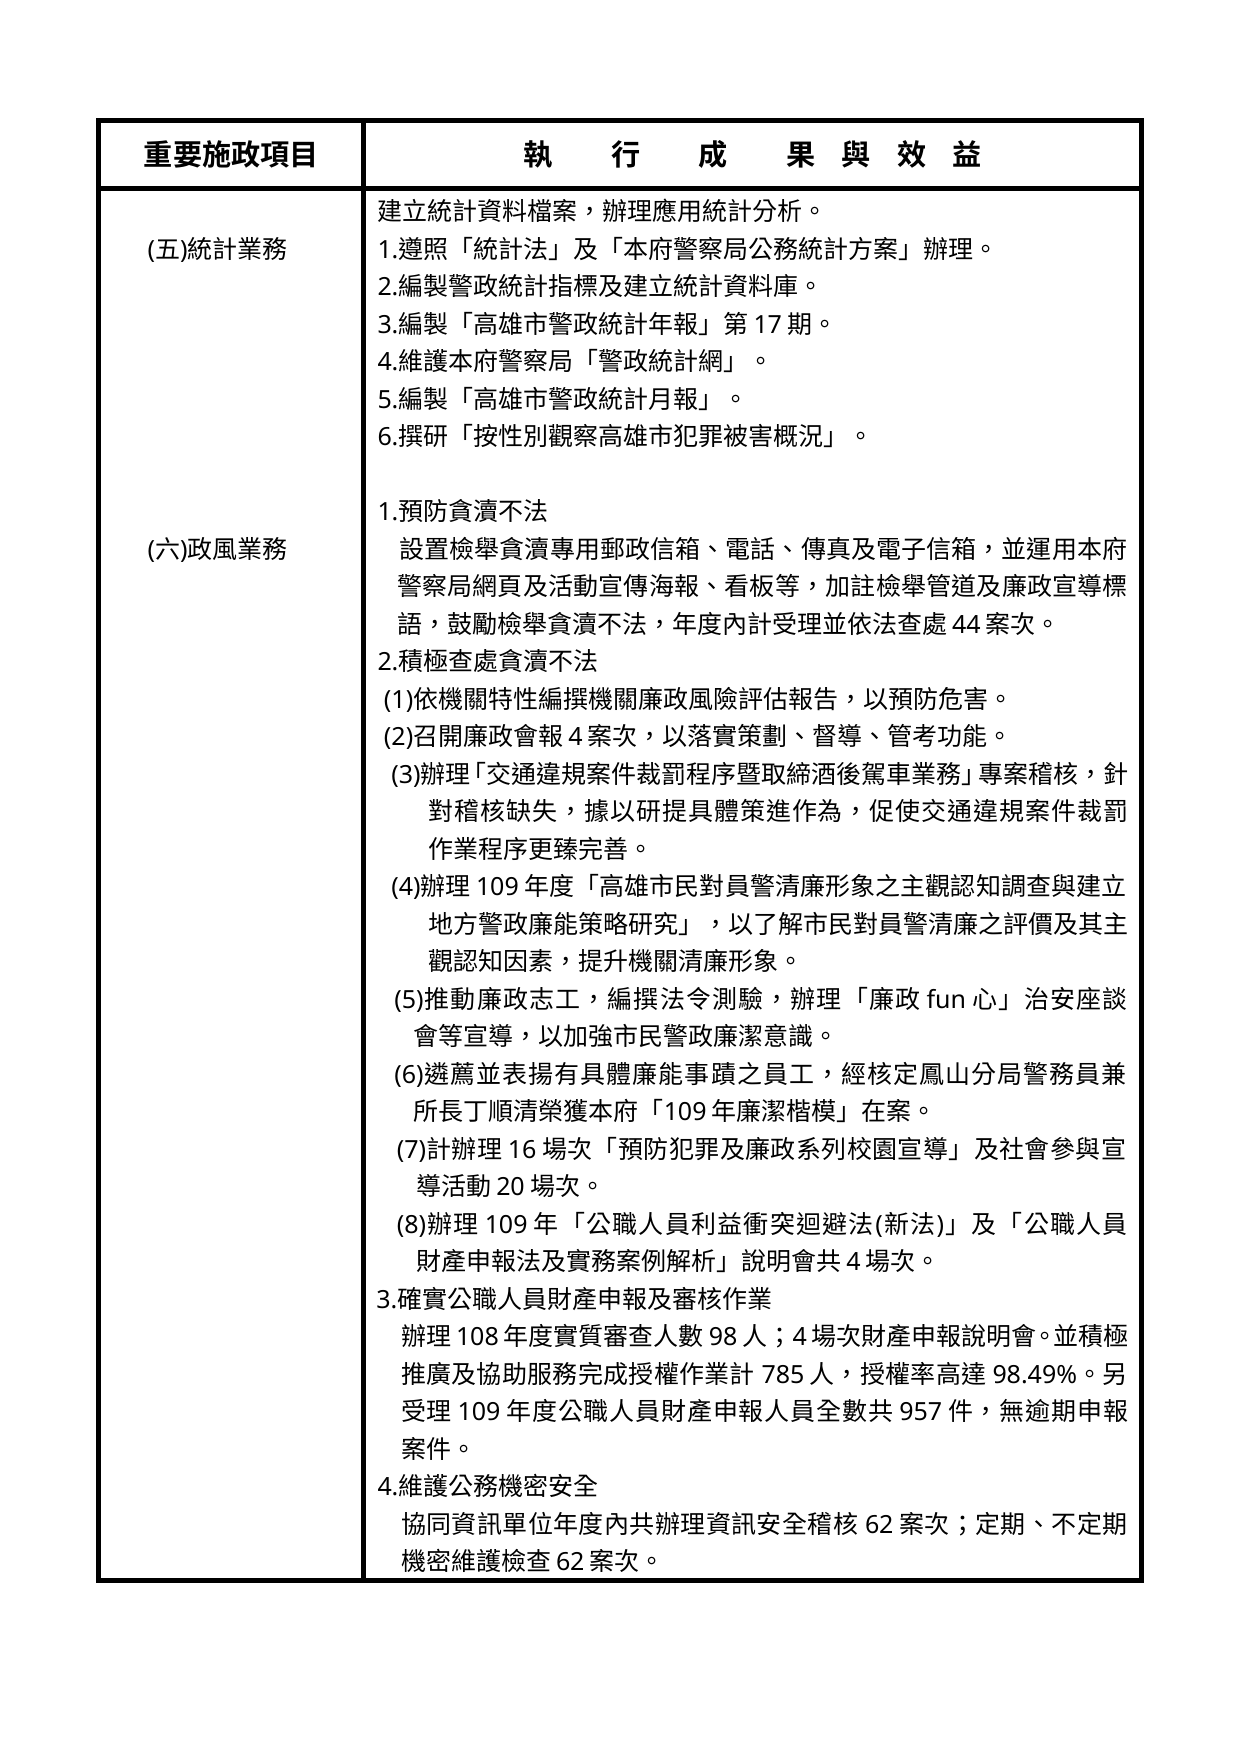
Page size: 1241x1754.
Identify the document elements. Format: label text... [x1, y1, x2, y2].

table_cell (五)統計業務 (六)政風業務 [101, 191, 361, 1578]
table_header 重要施政項目 [101, 123, 361, 186]
table_header 執 行 成 果 與 效 益 [366, 123, 1139, 186]
table_cell 厲行公文稽查提高公文時效及品質 1.每月定時稽催逾期未辦公文，了解各單位辦理公文情形，109年度一般公文逾期4件、人民陳情案公文逾期2件及、專案管制公文逾期10件，合計16件。 2.107年度起因應業務精簡作為，原本府警察局所屬各單位每半年考核1次，精簡為每年考核1次(分上、下半年實施)，並評列成績辦理獎懲。 對重要工作及工程等實施列管發揮工作績效 1.依據市政會議主席指示及決議事項辦理。 2.109年度列管新臺幣(以下同)100萬元以上營繕工程25案，均依規定列管，每月查詢辦理進度，簽陳機關首長核閱，主辦單位均能全力執行，以符合預定進度。 1.研究與督考 (1)辦理年度施政計畫及各項工作報告 依規定配合年度預算及實際需要編訂108-111年中程施政計畫、年度施政綱要、年度施政計畫與先期作業審查、年度施政績效成果報告等。 向高雄市議會及立、監委蒞臨高雄市考(巡)察時提出工作報告。 (2)辦理各類人民陳情案件管考 109年度處理院、部、署長電子信箱2,770件，警政信箱668,960件，一般人民陳情案件電子信箱21,060件，合計692,790件。 (3)發行「大高雄警政」期刊 報導警政作為與優良績效，闢建警民溝通平台，發行對象為本市局處機關、民意機構、警察民力組織等單位及一般市民，季刊內容以行銷本府警察局警政工作為主，深入社區傳達警政訊息，目前已發行至第40期(轉型為電子書及紙本500本發行)，獲得諸多正面迴響，扮演著警政行銷的重要界面。 2.文書處理及檔案管理 依照「文書處理手冊」、高雄市政府文書處理實施要點」、「公文電子交換推廣執行計畫」、「檔案法」及其他有關法令辦理。 1.法規之整理、檢討、審查、訂定、修正： 109年度修正自治規則 2 案、訂定行政規則 2 案、修正行政規則 6 案，廢止行政規則 2 案。 2.本府警察局各單位有關法規之審查、解釋、法令諮詢: 為建構法律諮詢機制，強化警察執法品質，落實依法行政，並協助同仁解決法律疑義，確保機關及所屬員工權益，特以任務編組之方式設立法律諮詢服務小組；109年度共辦理法律諮詢講習 4 場次。109年度各單位法令諮詢案件，總計有 196 件。 3.法令之宣導講習、測驗: (1)本府警察局為加強同仁法學素養，以因應工作需要，於109年度結合本府警察局法律座談會，辦理警察相關法令講習、宣導及測驗，幹部警職人員由該局統一集中施訓、並採行電子化測驗，基層佐警人員授權由各分局、大隊、隊業務承辦單位自行實施辦理，業於109年 11 月實施辦理完竣。 (2)本府警察局為加強所屬各單位法制承辦人員之法學新知，購買109年警察實用法令及法令輯要等相關法令書籍並製發刊載法律電子報於機關網路平台，以利於各單位辦理法制業務人員便於研習、討論及參考，避免與社會法學脈動脫軌外，並提升相關法學知能。 4.國家賠償事件之處理: (1)結合本府人發局、警察局相關法律講授課程，辦理法制人員國家賠償業務講解，提升各單位辦理國家賠償事件之素養。 (2)109年本府警察局計辦理國家賠償事件總計 23 件，均依規定程序辦理並陳本府國家賠償事件處理委員會審議，計有 18 件於委員會審議同意本府警察局拒絕賠償後，函復請求人拒絕賠償理由書完竣，另 2 件尚在審議中、 1 件協議賠償、 1 件撤回及 1 件屬工務局養護工程處管轄。 1.109年度計召開人事甄審會8次，計陞職129人、調整520人，合計649人，落實勵行人事公開，貫徹考、訓、用合一，以達專才專用，適才、適所之要求。 (1)新進人員： 108年高考三級財經廉政、108年地方特考三等法律廉政及108年地方特考四等電子工程各1人、109年初等考一般行政3人、109年普考人事行政1人，共計7人。另警察官計251人。 (2)本府警察局依據「公務人員考績法」、「公務員懲戒法」、「警察人員人事條例」、「警察人員獎懲標準」、「行政程序法」等相關規定辦理獎懲，109年1月1日起至12月31日止，辦理獎懲業務計嘉獎573,373次、記功12,461次、記大功158次、一次記二大功9人、申誡1,254次、記過90次、記大過8次、一次記二大過0人，移付懲戒案件3人、因案停職4人、因案免職3人。 (3)員警考績以平時考核為重要依據，並依「公務人員考績法」、「行政院及所屬機關公務人員平時考核要點」及銓敘部有關規定辦理。 (4)警察獎章統頒作業於109年6月辦理完成，經內政部核頒計2等1級116人、2等2級225人、2等3級199人、3等1級25人、3等2級8人、3等3級83人、4等1級13人、4等2級5人，總計673人；另110年1月16日退休人員服務滿35年警察獎章統頒作業，於109年12月18日辦理完竣，經內政部核頒計1等3級3人、2等1級10人、2等2級2人、2等3級1人，總計16人。 2.照顧退休員警及在職亡故暨因公殉職員工遺眷： (1)本府警察局所屬各單位辦理109年度退休員工三節慰問金發放情形。 春 節：375人(含職工162人)，共計75萬元。 端午節：359人(含職工160人)，共計71萬8,000元。 中秋節：337人(含職工150人)，共計67萬4,000元。 (2)依據「早期支領一次退休金生活困難公教人員發給年節照護金作業要點」之規定，賡續辦理本府警察局早期退休支領一次退休金生活困頓人員年節照護濟助金之核發，照顧早期退休員警，核發早期退休人員三節特別照護金計12人次。 春 節：4人(單身3名、有眷1名)，共計10萬1,800元。 端午節：4人(單身3名、有眷1名)，共計10萬1,800元。 中秋節：4人(單身3名、有眷1名)，共計10萬1,800元。 1.檢討預算配置效益，支援協助新增計畫 (1)為充實警察局所屬之基本需求，籌編110年度預算時，先行試辦依其人數及分駐、派出所數作為計算之基礎，下授額度作為汰換設備及各項小額廳舍修繕等一般經常性支出。 (2)經檢討監錄系統機房冷氣表燈費100萬元及社區輔警相關經費119萬元，調整至所屬17分局新增網路通訊費134萬餘元、汰換110 E化設備等69萬元及增加員警健檢費50萬元等。 (3)協助向市府爭取額度外預算2億3,117萬餘元，主要有現職人員待遇1億2,641萬元、加速汰換警用車輛7,076萬餘元、路口監視器相關費用2,646萬元及交通違規逕行舉發郵資費用921萬等。 2.運用預算執行彈性，統籌調度經費需求 (1)為廳舍修繕需要，配合現地會勘楠梓分局右昌派出所頂樓防漏修復工程等8案1,483萬餘元，經評估確屬急迫者計有5案共990萬餘元，運用流用經費之彈性，挹注整修工程144萬餘元及先行辦理規劃設計55萬元。 (2)為因應治安環境變化及突發臨時性治安事件之需要，流用經費466萬餘元購置移動式監錄系統。 (3)協助仁武分局辦理溪埔派出所暨圖書館大樹三館共構興建工程經費不足案，流用經費挹注84萬餘元，餘29萬8千元動支第一預備金。 (4)統籌調度支應交通違規逕行舉發郵資不足案，檢討警察局及所屬各分局之業務費挹注692萬元，餘990萬元則由市府第二預備金支應。 3.簡減經費核銷作業，提升會辦案件效率 (1)配合本府主計處落實簡化核銷及友善報支政策，警察局及所屬於辦理加班費報支時，業以系統作業方式控管人員差勤紀錄，不再檢附加班核准單等28項共同簡化核銷作業。 (2)另應差勤系統導入WebITR2.0，減化加班費清冊具領人不再簽名，及為增進警察局及所屬補助計畫核結效率，減少所屬24個機關之憑證封面核章作業，減章量約1萬個。 4.加強會計專業職能，落實走動溝通服務 (1)辦理「政府支出憑證處理要點」、「經費結報檢附原始憑證及其他單據表」、「經費結報常見疑義問答集」、「各機關單位預算執行要點」、「政府會計憑證保管調案及銷毀應行注意事項」等讀書會5場次，參訓人數85人次，藉以精進專業知能，提升會計事務處理效率、營造友善報支環境，俾落實政府簡減化核銷政策。 (2)不定時與各科、室、中心面對面互動交流，了解業務推動問題及建議，並宣導相關配合事項，順暢溝通管道與走動服務。 (3)設計會計報告自行檢核表，提升報告正確性，以利機關作為預算資源分配決策及統籌調度應用之參考。 5.充實檔案空間設施，增進會計憑證存管 改善消防設備並安裝防火窗簾及溫濕度以健全會計憑證保管環境，並應業務單位及外部調閱保全之需。 建立統計資料檔案，辦理應用統計分析。 1.遵照「統計法」及「本府警察局公務統計方案」辦理。 2.編製警政統計指標及建立統計資料庫。 3.編製「高雄市警政統計年報」第17期。 4.維護本府警察局「警政統計網」。 5.編製「高雄市警政統計月報」。 6.撰研「按性別觀察高雄市犯罪被害概況」。 1.預防貪瀆不法 設置檢舉貪瀆專用郵政信箱、電話、傳真及電子信箱，並運用本府警察局網頁及活動宣傳海報、看板等，加註檢舉管道及廉政宣導標語，鼓勵檢舉貪瀆不法，年度內計受理並依法查處44案次。 2.積極查處貪瀆不法 (1)依機關特性編撰機關廉政風險評估報告，以預防危害。 (2)召開廉政會報4案次，以落實策劃、督導、管考功能。 (3)辦理「交通違規案件裁罰程序暨取締酒後駕車業務」專案稽核，針對稽核缺失，據以研提具體策進作為，促使交通違規案件裁罰作業程序更臻完善。 (4)辦理109年度「高雄市民對員警清廉形象之主觀認知調查與建立地方警政廉能策略研究」，以了解市民對員警清廉之評價及其主觀認知因素，提升機關清廉形象。 (5)推動廉政志工，編撰法令測驗，辦理「廉政fun心」治安座談 會等宣導，以加強市民警政廉潔意識。 (6)遴薦並表揚有具體廉能事蹟之員工，經核定鳳山分局警務員兼 所長丁順清榮獲本府「109年廉潔楷模」在案。 (7)計辦理16場次「預防犯罪及廉政系列校園宣導」及社會參與宣 導活動20場次。 (8)辦理109年「公職人員利益衝突迴避法(新法)」及「公職人員 財產申報法及實務案例解析」說明會共4場次。 3.確實公職人員財產申報及審核作業 辦理108年度實質審查人數98人；4場次財產申報說明會。並積極推廣及協助服務完成授權作業計785人，授權率高達98.49%。另受理109年度公職人員財產申報人員全數共957件，無逾期申報案件。 4.維護公務機密安全 協同資訊單位年度內共辦理資訊安全稽核62案次；定期、不定期機密維護檢查62案次。 5.落實機關安全維護 落實宣導進而提升員工安全維護認識，同時召開安全維護會報1案次；執行定期、不定期機關安全檢查62案次；重要節日、十月慶典期間等專案維護措施及蒐報陳情請願預警情資計48件次。 舉辦記者會、主動發布新聞，宣導便民措施、工作績效、員警優良事蹟。 1.報告警政措施或專案專題報告聽取媒體意見，以達雙向溝通，109年度辦理36次。 2.主動發布新聞，宣導警政措施、工作績效、員警好人好事等事項，計發布新聞992件。 3.各種重大活動安排記者實地採訪186件。 1.傾聽民眾聲音，改善服務態度，提升整體服務品質。 2.議會開會期間之聯絡、議員質詢事項之處理及議員囑託服務事項之辦理，俾透過服務、溝通，推動各項警政措施，109年度受理各級民代各類囑託案件有紀錄1,244件。 3.本府警察局、各分局邀請各社團、機關、學校蒞臨(訪)，讓市民進一步了解各項警政措施並提供建言，作為規劃警政措施之參考。 1.本府警察局自106年建置警政信箱系統，提供民眾多元化陳情服務，為提升員警處理效能，介接交通大隊入案系統，加速效率、節省人力，並陸續改善系統使用者操作介面及強化後台管理。109年度受理案件達59萬多件，較去年同期增加20萬餘件；另109年通過ISO 27001驗證，以確保資訊安全。 2.108年建置家暴查訪系統，協助外勤同仁受理家暴案件E化，規劃「案件通報及管制」、「保護令執行」、「刑案管制」、「解除拘束管制」及「高危機案件」等功能，另為落實加害人訪查，以系統化方式建立加害人查訪管制作業，解決外勤同仁每月以人工方式計算案件統計，有效增進案件統計及執行受理效率。109年度優化該系統，以FSTP方式每日自動下載警政署婦幼案件管理系統資料，自動填入案件基本資料，有效減輕婦幼警察隊值班人員及分局家防官逐一輸入案件之工作量。 3.持續推動本府警察局所屬各分局、大隊、隊及主題網站全球資訊網建置「響應式網頁」，提供民眾於使用行動裝置瀏覽網站時，網站會自動偵測使用者所使用之行動裝置來調整版面大小，提供跨平台之服務，以提升機關網站服務。 4.為提升本府警察局為民服務，於全球資訊網新增防空疏散避難專區，該專區提供防空疏散避難地圖、全民防空宣導資料及防空疏散避難地點電子檔供下載。 5.109年M-Police整合查詢人車、相片比對、刑案查詢等系統，共計查詢約1,850萬次；另為加速舊式工規載具之汰換，本府警察局於109年爭取購置行動載具369部，以維持第一線員警勤務遂行，增加工作效能，有效打擊犯罪，維持社會治安，保障人民生命財產安全。 6.持續運用關聯式分析平台、智慧決策分析支援系統，以多面向查詢人、車、物、案資料，達到縮小刑案偵辦範圍，節省大量人力及物力達到查緝不法歹徒之效； 109年刑案情資協作平台受理協作件數為106件，較去年64件大幅成長，另規畫建置「AI刑案情資協作平臺系統」，介接刑警大隊、交通大隊、犯罪預防科、本府交通局、社會局、地政局等跨機關資料整合平台，強化刑案偵防能量，建立犯罪行為資料分析應用，協助員警篩選案件相關線索，以利偵查及破案。 7.持續推動本府警察局暨各分局視訊會議系統，另配合防疫工作，109年度配合建置本府各機關遠距視訊平台，節省開會往返時程，提升會議效益，並符合異地辦公、居家隔離等防疫需求。 8.109年本府警察局刑事警察大隊、交通警察大隊共同研擬推動警察局5G科技建警計畫，綜整刑事警察大隊、交通警察大隊提報項目及經費預估提報本案計畫，並將相關子計畫提報本府，其中「3D治安巡檢預警系統」已提列市府智慧城市專案辦公室輔導媒合科技解決方案。 9.本府榮獲行政院國家發展委員會辦理「109年度政府資料開放獎勵結果」資料開放金質獎，獲列第一組地方政府第2名，本府警察局積極推動資料公開，統計開放資料共計金標章201項，獲列高雄市政府一級機關第4名。 1.辦理資安骨幹設備區域聯防網路維護案，維護所屬分局、大隊及派 出所縮口集中局本部線路網路骨幹設備，連線正常及網路安全，俾 提升員警上網及查詢資料效能。 2.因應民眾網路線上檢舉交通違規案件過多，造成網路頻寬嚴重不足 ，影響案件處理效率，109年建置各分局民眾檢舉交通違規網路專 線，以俾加速員警處理檢舉案件時效，提高民眾滿意度，增加市庫 收益。 3.因應「嚴重特殊傳染性肺炎」，於本府警察局異地辦公處所左營分 局，架設網路環境，供異地辦公編組人員使用，藉以達到人員分流 ，業務無縫接軌。 1.109年辦理資訊安全管理系統之導入ISO27001資訊安全管理系統標準及通過公正第三方SGS台灣檢驗科技公司之驗證，藉由強化資訊安全管理制度及風險因應措施，以控制並降低資訊安全事件所帶來的威脅和衝擊。 2.持續辦理安全性檢測、資通安全健診、資通安全威脅偵測管理機制和政府組態基準等資通安全管理法應辦事項，透過各項資通安全項目的檢視服務作業，以俾落實技術面與管理面相關控制措施。 3.持續辦理防毒軟體、網路防火牆、電子郵件過濾機制和入侵偵測及防禦機制等資通安全防護維護採購案，藉以各項資通安全防護措施，俾提升網路與資訊系統安全防護能力。 109年辦理電腦教育訓練30場次，參訓人數627人次，內容包括資訊軟硬體維修、伺服器架設、資訊安全、警政資訊系統、辦公室軟體、影像編修等，促進本府警察局及各單位資訊人員知能，提升為民服務品質。 本府警察局-讚警管家LINE@粉絲團自106年10月3日奉准成立，並通過官方認證，好友人數達12,805人，充分發揮主動服務市民導向警政，擴大服務安全網，展現警察的溫度與熱忱。109年為配合未來實際推展工作需要，於109年9月1日修正為「高雄讚警管家LINE官方帳號警政安全網執行計畫」，導入AI客服回應工具，發現可用及待援之留言線索並派員協助，建構全民安全及免於恐懼之生活空間。 1.109年導入半自動化「電腦Call修諮詢服務網」，讓電腦(軟體、硬體)報修同仁能輕易透過網路、電話等反映狀況，維修單位在接收訊息後立即分工處理，提升電腦維修服務效能。 2.利用電子表單製作「一機一卡」基本資料線上填報系統，動態掌握目前電腦使用動態、分置情形、財產管理、硬體汰換更新、使用者之歷史紀錄及電腦健康狀況等，以利爭取經費汰舊換新之依據，並符合協同共理時代所趨，建立制度增進管理效率。。 加強業務管理，提高行政效率，發揮行政功能，配合本府警察局各科、 室組織功能，循法律規定，促使漸次完成並檢討改進工作成效。 加強業務管理，提高行政效率，發揮行政功能，配合本府警察局各科、室組織功能，循法律規定，促使漸次完成並檢討改進工作成效。 1.善用社會人力，施予專業訓練，加入社區巡守工作，強化里鄰、社區安全防衛體系，協助警察工作。 2.「社區輔助警察」目前總計有196名市民熱心加入，輔助正規警察，在深夜時段梭巡於各街道，協助防災救護與家暴防制，守護社區安全。109年「社區輔警」執勤時段(凌晨0-6時)，協助尋獲失竊機車33台，維持本市治安穩定。 1.成立「勤務規劃審查小組」 為提升警察勤務功能，跳脫傳統思維模式，特別成立「勤務規劃審查小組」，針對勤務單位各時段不同之治安需求，規劃調配適當之警力，並就警力作最有效之運用，達到維護轄區治安之目標。 2.規劃區域聯防路檢，本府警察局各分局及保安大隊每週規劃4至5次聯外道路區域聯防路檢勤務，路檢地點均規劃於本市聯外道路或重要路口，藉以嚇阻不法分子進入本市犯案，有效改善治安。 3.有效運用組合警力，主動打擊犯罪 (1)109年度上半年每日機動巡邏組2,919組，每網2至3人，共動用11,676人次。 (2)109年度下半年每日機動巡邏組2,940組，每網2至3人，共動用11,760人次。 (3)109年全年度機動巡邏組共計5,859組，每網2至3人，共動用23,436人次。 查處妨害風化(俗)行為，防制色情氾濫，109年計查獲妨害風化(俗)案件100件、499人。查獲色情廣告部分，109年上半年2,903分。 109年取締影響治安八大行業，計104家營業場所，均函請本府經濟發展局聯合稽查小組實施稽查，再依主管法令規定裁處，並於改善後持續追蹤稽查列管，務必使違法業者無法繼續營業。109年針對轄內幫派組合圍事或投資經營、易滋生毒品犯罪或其他有治安顧慮之營業場所負責人或使用人，發現涉有不法事項者，即時運用第三方警政概念，協調、結合各權責機關依法處理，共計開立罰鍰168件、命令停業57件、強制拆除0件、勒令歇業14件、廢止營業登記及撤證28件，共計267件。 取締電子遊戲場經營賭博電玩及無照電子遊戲場，109年計查獲非法電玩5件、13人、6台。 1.109年任務編組成員37名(男22名、女15名)，置隊長1名、副隊長2名。 2.109年「觀光騎警隊」為民服務績效累計達5,218件(含提供民眾諮詢輔導、防溺宣導、交通秩序維護、協助迷童返家、協助受傷民眾就醫、初步受理失竊案件、協助排解民眾糾紛、提供照相合影等)；騎警隊另配合本府各局、處及公益團體推展政令，參與專案活動計18場次，大幅增進警察親民形象，有效提升治安滿意度。 1.鐵馬騎警隊目前現有自行車共191輛，針對本市自行車道系統加強違規取締，以維護市民安全順暢之騎乘空間，109年計取締21萬6,135件。 2.「鐵馬騎警隊」成軍後，即在本市各自行車道系統，提供市民即時貼心的治安與交通維護工作，有效協助本府營造一個兼具節能、環保與健康有氧的自行車道路系統，讓高雄港都邁向生態城市的新里程。 持續整頓取締違規攤販維護市容，109年取締違規攤販舉發5,155件、勸導5萬6,591件。 1.配合市府推動志工人口倍增計畫，提升民眾對警察維護治安之滿意度，本府警察局於91年10月成立警察志工大隊，為全國警察機關最早運用志工協助為民服務之單位，至109年12月底止，總計有志工18個中隊、101個分隊、2,548人。 2.109年志工走入社區訪視宣導2,173次、協助關懷被害人3,118次、救濟急難1,117件、協助其他為民服務事項1,005次、表揚志工(含發佈新聞)218次。 為加強美國在台協會高雄分處、日本台灣交流協會高雄事務所及馬尼拉經濟文化辦事處高雄分處等外國機構、外國學校及其所屬官員之安全維護，本府警察局外事科每日皆有排定外籍機構安全維護督導巡邏，至轄內各外籍機構、官邸巡簽，並定期與各機構保持聯繫，如有發現可疑狀況，立即通報警方協處，以確保人員安全。 1.對蒞臨參觀訪問之各國人士，妥訂適當參觀訪問程序，並視邦交 國關係予以適當禮遇。本府警察局對於訪問外賓均有排定專案勤務，針對外賓交通及住宿安全進行安全維護。 2.109年共計執行一般(重要)外賓安全維護2件。 3.接待國際警察人士 本府警察局辦理相關業務均比照一般外賓接待流程，編排專案勤務進行訪轄國際警察人士安全維護。 1.重要時段針對各外籍機構，編排巡邏勤務，並循主官、業管系統加強督導。 2.對涉外案件依據現行有關法令妥善處理。 (1)機警妥適處理涉外案件，以免事態擴大，重大案件立即陳報上級。 (2)109年度共計處理涉外案件396件。 1.主動與各有關保防單位密切協調配合，期使工作完密無缺，達成任務。 2.運用諮詢人員以直接、間接接觸方式深入調查蒐集。 1.依據91年6月12日華總一義字第09100119240號令公布「警察刑事紀錄證明核發條例」及102年1月16日總統華總一義字第10200007541號令修正公布第6條條文辦理。 2.內政部104年9月4日台內警字第10408724053號函修正「警察刑事紀錄證明收費標準」第 2條條文(申請2份以上者，自第2份起，每份20元)。 3.109年度核發警察刑事紀錄證明書共計83,095件。 1.依據行政院95年11月8日院授研綜字第0950021994號函頒「防制人口販運行動計畫」(反奴計畫)發各單位執行，澈底瓦解在臺人口販運集團。 2.109年度反奴計畫執行成效如下： 移送人口販運案件共計9件(性剝削7件、勞力剝削2件)，犯罪人數計32人、被害人計22人。 1.依據內政部警政署101年1月19日警署外字第10100401011號函頒修正「查處外來人口在臺非法活動實施計畫」辦理。 2.109年查處失聯外籍移工237人、外來人口非法活動1,117人。 1.持續每年度輔導同仁參加英語檢測，截至109年12月底，通過英檢員警比率為22.51%。 2.設置英語圖書室，供同仁借閱學習書籍及雜誌自修研讀，俾提升英語能力。 3.鼓勵同仁積極參與外語訓練課程及國際警政交流活動。 為推展外來人口各項犯罪預防工作，強化為民服務品質，依內政部警政署106年3月10日警署外字第1060068410號函頒「外事警察責任區訪問服務作業規定」發各單位，落實推展外事警察責任區訪問服務工作。 1.依據「臺灣漁船船主境外僱用及接駁安置大陸地區漁船船員許可管理辦法」。 2.本轄目前有小港臨海新村及旗津上竹里漁港(旗津漁港)、旗津中洲漁港暫置碼頭、茄萣興達港暫置碼頭3處，均由本府警察局執行相關安全維護措施。 1.修正戰時警務工作計畫。 2.配合萬安演習舉行實兵演習(丕基計畫)。 3.本府警察局編成7個機動中隊，分梯次實施年度整訓。 1.配合後備司令部辦理109年度戰備檢查。 2.接獲召集令後，責成轄區警員專差送達計35,768件，全年度無缺失。 1.運用警察、憲兵及民力(民防、義警)計71,840人(次)，強化犯罪預防、交通疏導及為民服務等措施。 2.落實社區警政以「治安平穩、交通順暢、民眾安心」三大主軸，預防刑案發生，加強交通疏導，提供貼心服務。 1.列管一般槍砲418支、自衛槍枝267支、射擊運動槍枝601支、原住民自製獵槍及漁民自製魚槍407支，合計1,693支；列管刀械計609枝。 2.列管槍枝、刀械異動依規定辦理，查有不良紀錄或不宜置用者，辦理收購、報繳列管各式槍彈、刀械計25件，送繳內政部警政署辦理銷燬。 1.109年受理集會遊行案件計293件(集會150件、遊行143件)，動用警力20,515人次，隨到隨辦，對合法舉行集會、遊行(包括無須申請許可及經依法申請許可並遵守法令規定舉行者)，協助其維護秩序，防止其遭受滋擾。 2.對依法應申請許可而未提出或提出申請未經許可而擅自舉行，或依法申請許可而舉行中違反法令者，視現場狀況，於完成警告、制止、命令解散等法定程序後取締或蒐證後移送法辦，對施暴之現行犯當場逮捕移送法辦或視狀況依蒐證於事後移送法辦。 依據高雄市街友安置輔導辦法、精神衛生法等，執行精神病患護送醫療，109年全面清查收容輔導遊民工作，護送返家212人(次)、收容輔導52人(次)，合計264人(次)。 1.義警編組男義警17個中隊、山地、女子義警各1個中隊，現有義警人數2,320人(男性1,978人、女姓342人)，山地義警61人(男性55人、女性6人)。 2.為加強組訓及運用依計畫汰劣擇優整編，每半年舉辦常年訓練1次，平時協助警察勤務執行。 1.109年辦理山地警備任務，依規定警政署、本府警察局分別於上、下半年辦理山地總清查1次。 2.辦理人民網路申請入出山地管制區案件：1,947件、8,970人(次)。 1.依據內政部訂頒「建立全國社區治安維護體系-守望相助再出發方案」，加強推行守望相助組織工作(守望相助隊)並輔導裝設錄影監視系統，共同維護地方治安。 2.以分局為單位，分上、下半年實施巡守人員常年暨特殊訓練及志工基礎，提升志願服務工作品質及強化協勤能力。 3.109年本市轄內依規定向各分局登記協勤之守望相助隊計有474隊、14,841人，計協助破獲各類刑案22件23人。 4.109年度本府警察局編列預算245萬元作為績優守望相助隊獎勵金，由各分局初評、警察局複評，自登記協勤之474隊中評選285個績優守望相助隊，並依評核等第分別頒予特優獎勵金1萬2,000元(58隊)、優等獎勵金9,000元(85隊)、甲等勵獎金7,000元(142隊)。 5.109年「推行守望相助工作」業務，獲得內政部警政署核頒第一級獎勵金新臺幣10萬5,000元。 1.運用中央補助及地方預算，陸續完成各項建置及維運案： (1)爭取中央機關或回饋金補助新增或汰舊換新，合計1,397萬5,255元建置138支並利用現有200支攝影機導入車牌辨識功能： a.科技部南部科學工業園區回饋金465萬8,127元及興達火力發電廠回饋金350萬元，建置茄萣區監視器38支並將路竹區北嶺里、後鄉里現有200支攝影機導入車牌辨識功能，於109年12月3日驗收合格。 b.大林電廠回饋金357萬8,000元，建置林園區重要道路監視器監視器51支，於109年10月31日驗收合格。 c.國防部飛指部回饋金67萬3,500元，建置阿蓮區玉庫里監視器15支，於109年9月7日驗收合格。 d.阿蓮區中路里衛生掩埋場回饋金156萬5,682元，建置阿蓮區中路里監視器34支，於109年9月23日驗收合格。 (2)採購51組移動式監視器(每組含5支攝影機、1080P高畫質錄影主機、屋外防水置箱)，另每分局加購1台8port光電轉換器、1台攜帶型液晶螢幕，已於109年12月24日完成撥交各分局以應現有監錄系統汰舊換新過渡期間或各項臨時性、專案性工作治安維護之需要。 (3)109年度汰除已逾5年使用年限故障且不符治安需要無修復效益之攝影機1,666支。 (4)108年度就使用已逾8年之攝影機中經評估有治安(交通)急迫需要者704支以部分租賃方式辦理換新，於109年9月18日完成驗收。 (5)109年「汰換使用逾8年重要路口監視器」預算金額2,995萬5,000元併「監錄系統導入車牌辨識等影像分析功能」預算1,000萬元，合計3,995萬5,000元，汰換使用逾8年錄影監視系統攝影機635支，於109年8月12日開工，預計於110年1月18日完工。 2.109年1-12月全般刑案破獲件數26,210件，因調閱監視器而破獲全般刑案件數4,099件，佔破獲全般刑案件數16.2%。 1.輔導社區申請內政部治安營造補助 109年輔導39個里守望相助隊、社區發展協會申請參與內政部治安營造補助，獲內政部核定補助每隊8萬元，合計補助金額312萬元，由守望相助隊作為裝備購置及相關治安事務運用，社區參與營造意願日漸強烈。 2.109年1至12月辦理社區治安會議計207場次，共計10,706人次(男：4,961人次、女：5,745人次)，提出417件建議案。針對民眾關心治安問題及建言，現場均予以回應或記錄轉知相關單位辦理後回復，民眾反應良好。 3.辦理社區治安研習觀摩活動 為強化社區治安營造執行力，建立多元合作夥伴關係，暢通協調聯繫機制、人力與資源充分運用及輔導社區永續經營，於109年8月18日假高雄市左營區蓮潭會館舉辦「109年社區治安研習觀摩活動」，參加人員包括接受輔導之治安社區里長、守望相助隊幹部、警勤區、派出所所長、警政、消防、社政等推動、執行社區治安策略相關業務、工作人員共計137人(警政34人、社政3人、消防3人、里長暨巡守隊幹部97人)。 4.109年度提報治安營造績優社區「加昌社區」、「新下里社區」、「高泰社區」，「大昌里」、「峰南里」獲內政部評為「標竿社區」，輔導本市或提供其他縣市社區治安營造經驗，永續經營，進階多面向營造，成效良好。 將犯罪預防觀念推展至社區大眾及運用多元化方式加強宣導。 1.召開社區治安座談會207場並至各民間團體(社區)專題演講577場，深入宣導。 2.利用大眾媒體(電視、廣播、平面)324篇宣導、網路宣導2,401篇。 3.印製各類文宣130,244張廣發民眾，提供各項防範犯罪觀念及方法。 4.辦理犯罪預防宣導活動2,013場，設攤宣導606場強化宣導成效。 5.本府警察局各分局配置防竊顧問，針對民眾提供住宅防竊安全諮詢服務3,568件，擴大防竊成效。 為增進全民安全防護意識，本府警察局所屬內外勤單位，利用局務會議、週報、聯合勤教及各種集（機）會，加強安全防護宣導，強化同仁教育外，另結合轄區民防、義警、協勤民力訓練機會宣導，獲取最新資訊與相關法令規定，全面推動全民安全防護工作，109年辦理安全防護教育宣導1,793,360人次，製作宣導品，分發市民或張貼公告欄，呼籲民眾發現可疑人、事、物立即報案，共維國家安全與社會安定。 109年度實施「社會安全防護」，針對轄內各有關對象，包括民營廠礦、民間電信暨觀光保防共計120家，實施保防常識宣傳，並予聯繫尋求協助治安情資之提供及蒐集。 舉辦民營機構、電信業等「事業關係單位」人員座談會及聯繫會報、計120人次參加。 1.加強大陸記者、專業人士等來臺情資蒐報，109年執行各項偵防專案工作計15件、22人，圓滿完成交付任務。 2. 109年執行大陸地區人民違法加強清查工作計107件（查非法工作或活動0件、來臺賣淫0件、行方不明0人、逾期停留3件、大陸漁工違法上岸及其他刑案104件）。 督導全體員警運用勤務機會全面發掘民瘼，即時反映相關單位處理，並彙編專報511件，提供上級相關單位做為施政參考。 1.運用全體員警與諮詢人員，加強蒐集社會治安情資，掌握全盤社會脈動，防制機先，弭禍於無形，經內政部警政署採用1,624件。 2.舉辦社調競賽，提升社調績效，經陳報內政部警政署3,069件。 大陸地區人民來臺觀光，本府警察局編排勤務抽查訪視，發現違法、違規、違常狀況，即以要況報內政部警政署卓參，本轄109年大陸地區人民來台高雄觀光，共計1,020團19,881人次。 一般勤、業務由各級單位擬定工作計畫，並由本府警察局督察室規劃督察人員依工作計畫實施督導，109年度共計督導2,640次。 針對重點工作，規劃實施「109年加強重點節日安全維護工作專案執行情形」等勤業務專案督導共44案，有效協助工作推展。 針對轄內容易犯罪時段、場所，實施各級幹部分層督導(巡)，以求警網勤務落實發揮防範治安事故功能，每週規劃分層督導(巡)，計42次。 嚴格要求報告快、處理快、指揮快、通信快，律定案件報告紀律。受理報案起至處理完畢，均要求做詳實紀錄，並作追蹤督導，以明責任。 109年1至12月執行永和演習21次、萬里演習20次、平安演習9次、中興演習11次、和平演習4次、安維7號演習16次、首長勤務(金華)8次；合計特勤81次、首長8次，均圓滿達成道路暨蒞臨場所中衛區警衛任務。 本府警察局貫徹「靖紀專案」精神，強力查處風紀案件，端正警察風紀，以淨化團隊陣容，型塑警察「廉能、公義、健康、活力」優質形象，109年度移送法辦案件20件20人，違紀案件12件21人。 1.賦予各級主官(管)負端正風紀成敗責任，要求其能以身作則，樹立風紀楷模，落實執行考核工作，確實瞭解所屬員警工作狀況、學識才能、家庭背景、生活交往及個性嗜好等，期能知人善任，健全內部管理。 2.本府警察局各分局級機關(所屬各分局、大隊、隊)每月召開風紀評估委員會1次，找出風紀誘因顧慮之場所及有違紀傾向顧慮之員警，並研採防制措施；本府警察局每月召開風紀評估委員會會議1次，審核各分局級機關所報關懷輔導對象、教育輔導對象員警，並審視各分局、大隊、隊辦理情形及執行成效等，至109年12月底止，有風紀誘因場所計577處，均列為臨檢、查察目標，有違紀傾向人員計75人、關懷輔導對象67人、教育輔導對象65人，均指定其直屬主管加強考核，以防制發生風紀案件。 本府警察局對員警風紀極為重視，為強化員警守法、守紀精神，平時由各級主官(管)利用晚報、聯合勤教及各種集會機會宣導風紀要求及整飭決心，並製作案例教育分發各單位員警研讀，每年併學科常訓辦理法紀教育講習，以期導正員警之觀念及端正風紀之決心與共識。 109年全年取締各類不法成果，查獲職業大賭場15件443人、員警違紀1件9人。 1.辦理第56屆模範警察甄選，經內政部警政署核定當選全國模範警察2人；另當選本府警察局模範警察6人。 2.薦報109年警察模範母親，經內政部警政署核定當選全國警察模範母親1人。 3.辦理109年國家警光獎績優警察人員甄選，經內政部警政署核定當選團體組優等3件，個人組優等2件。 4.109年本府警察局各分局、大隊提報好人好事事蹟員警計579人，經本府警察局開會審核並於局務會議公開表揚計25人。 109年度因公受傷員工慰問計98人，慰問金16萬2,000元。 由各單位主管利用勤前教育機會，加強宣導改善員警服務態度，並由本府警察局督察室組成查測小組，每月針對各分局員警受理報案服務態度及錄影(音)工作實施評核，3個月一期辦理敘獎。 1.5月份執行台灣警察專科學校109學年度專科警員班正期學生組新生入學考試南區考場試卷戒護勤務，並支援分設於本市三信高商、中正高中等2所學校94個試場各項試務行政工作，圓滿完成任務。 2.提報市政府人發中心開辦基層佐警研習班8期、警務人員樂在工作研習班3期，共計431人次參加研習。 3.辦理中央警察大學、警專學生(員)寒、暑假至警察局相關單位實習案，計525人次。 4.辦理員警參加中央警察大學109學年度各項警察人員進修及深造教育班期招生考試報名計294人次。 5.辦理警察特考三、四等考試錄取人員實務訓練計92人次。 109年警察常年訓練學科講習，由警察局各分局、大隊合併為5個單位集中施訓，以節省受訓員警往返路程。規劃中級幹部集中警察局施訓，依勤、業務需要及新頒(修)法令等各項課程，並敦聘專家、學者授課，共計6,697人次參訓。 1.8至10月辦理員警常年訓練手槍射擊、體技能成果驗收，分別於警察局楠梓訓練中心室內靶場及澄清湖施測，受測人員計6,755名。 2.12月份辦理「組合警力測驗」，實施線上督導並考核評分，受測計有20個單位，總受測人員達730人，受測人員成績均達合格標準。 3.11月12日參加內政部警政署109年警察常年訓練「安全用槍暨PPQM2型手槍、綜合逮捕術及徒手架離術」等3項成果驗收，榮獲全國優等。 1.聘請衛福部旗山醫院、樂安醫院、耕心療養診所、欣明精神科診所、文和診所、高安診所及芯耕園心理諮商所等精神科醫師、心理師為警察局「心理輔導諮詢委員」，定期協助員警心理諮商及治療。 2.推動員警身心健康關懷小組，配合警察局心理輔導諮詢委員巡迴各分局、大隊宣導心理健康理念，並傳授正向的紓壓策略。 3.配合警政署開辦「關老師專業職能研習班」、「中階主管人員諮商輔導研習班」、「基層主管人員諮商輔導研習班」。 4.增進員警心理健康，舉辦各為期2天研習工作坊。 (1)警務人員紓壓研習班。 (2)警政人員諮詢輔導研習班。 5.至109年底警察局列冊關懷人員計12人，(疑患精神疾病計8人、心理適應困難4人)均積極輔導就醫治療或安排諮商輔導，列冊人員心理健康漸趨平穩與改善。 7月27日至31日辦理警察局109年特殊任務警力訓練測驗，受測人數計65人，測驗項目︰1.近迫射擊2.五環靶射擊3.武裝運動後射擊4.綜合逮捕術5.M4、MP5衝鋒槍射擊6.體能測驗，測驗成績較上年度成長。 1.機動巡邏警力勤務規劃 (1)勤務指揮中心為治安工作之神經中樞，除強化其通訊與指揮管制功能外，更應運用電腦資訊、通訊、指揮管制系統運用，發展具提昇決策支援之現代化勤務指揮管制功能。有鑑於此，本府警察局配合內政部警政署建置完成「110系統架構功能」及「e化勤務指管系統」，藉該系統建置，迅速顯示案發地址，掌握警力動態，彈性指派最近線上巡邏員警馳赴現場，並結合已建置完成之「計程車無線電台及保全公司巡迴服務車參與治安聯防系統」，彙輸有關治安訊息，構成緊密攔截圍捕網e化作業。 (2)有感於智慧手機普及，警政署建置「警政服務」APP，連結110報案系統，民眾可自行於網路下載，提供多元報案及查詢服務管道，「警政服務」APP亦可以視訊報案方式與110受理人員對談，讓執勤員警第一時間迅速掌握犯罪動態、縮短報案反映時間，同時並推動雲端勤務派遣系統，要求各分局直接派案到執勤員警手持之M-Police，以縮短派遣時間，加快案件處理速度。 2.勤務查考 109年編排警網共計859,787網，指揮調度線上警網破獲各類刑案2,540件，移送法辦2,655人。 1.強化110受理民眾報案並實施電話抽訪： 109年1至12月110受理民眾報案總計744,779件，有效案件數計528,311件，110電話諮詢216,468件。 2.落實人民陳情案件處理 考量目前資訊系統發達、網際網路暢通、電子信箱便捷，為增加民眾對警察的信賴及報案信心，本府警察局網站設有便民服務信箱，其中「線上報案服務」內需緊急處理案件，由勤務指揮中心24小時派員即時接收分派，表現警察真誠為民服務態度。109年共受理網路緊急處理案計23件，均依規定處理並回復當事人。 1.警勤區員警就轄內治安顧慮人口及記事人口，依「治安顧慮人口查訪辦法」、「性侵害犯罪防治法」、「家庭暴力防治法」等相關規定，定期實施查訪；另里長每月聯繫拜訪1次以上，其他諮詢對象（鄰長、守望相助隊人員、社區（大樓）保全（管理）人員、各級民意代表、其他熱心為民服務及維護地方治安之人）及一般人口得視需要實施訪查，以適時發掘影響社區治安、交通之人、事、地、物，並為轄區民眾提供優質警政服務。 2.本府警察局及分局按地區分配，每月排定警勤區訪查督導，以期督促警勤區員警落實執行。 3.主動發掘弱勢族群，轉介社政機關或結合民間公益團體等社區資源提供關懷與協助。本府警察局109年1-12月協助辦理「社會救助通報」專案工作，受惠民眾共計2,336件14,236人，經各媒體報導計418件。 審酌各分駐（派出）所警勤區內人口數增減情形，依據「警察勤務區訪查作業規定」第四點規定，合理調整、劃分警勤區，俾對於社區治安工作之負擔力求勞逸平均；目前全市警勤區數為2,296個。 加強警勤區訪查與經營效能，落實督導作為： 1.由各警勤區員警就轄內治安顧慮人口每個月至少訪查1次以上；對於一般民眾，則應視治安狀況及實際需要實施訪查，並置重點於治安及為民服務諮詢對象(包括里、鄰長、大樓管理人員、巡守隊及熱心地方治安維護人士等)與暫住人口(如承租公寓、雅房或套房者)，以適時發掘影響社區治安之人、事、地、物，並為轄區民眾提供治安宣導與服務。本府警察局及分局按地區分配，每月排定警勤區訪查督導，以期督促警勤區員警落實執行。 2.主動發掘弱勢族群，轉介社政機關或結合民間公益社團等社區資源提供關懷與協助。本府警察局109年1-12月協助辦理「社會救助通報」專案工作，受惠民眾共計2,336件14,236人，經各媒體報導計418件。 109年度辦理口卡片成效如下：受理他機關查詢52件、影印口卡片45件。 尋獲本轄失蹤人口2265人、他轄失蹤人口439人。 109年戶役政閘門系統查詢123,312件、國民身分影像查詢65,696件，逐案稽核是否因執行法定職務查詢，防止非法使用及洩密情形發生。 1.辦理109年民防人員福利互助共645件，發放互助金989萬4,820元。 2.嚴格考核各民防幹部、隊員，隨時查考不適任者，予以整編汰換，並遴選優秀人員遞補辦理異動，109年度整編後退隊幹部隊員185人。 109年度辦理民防團隊常年訓練，灌輸民防知識，統一民防觀念，提升服勤能力，成效良好，獲內政部警政署評比，全國甲組第2名。 民防人員於109年度期間，計協助守望、巡邏、埋伏、交整等各項勤務計30,198人/次數、60,412小時，協助查獲搶奪、竊盜、通緝犯、逃兵、聚賭、不良分子、無故攜械、其他等績效計51件51人。 1.災害防救、演練及防災宣導。 (1)配合各災害主管機關執行各項災害防救及相關演習。 (2)協助災害應變中心各項疏散避難及災情查報等應變作業。 2.未爆彈處置 接獲民眾報告發現未爆(廢)彈，立即派員勘察，並協調軍方派員處理，以確保公共安全。 1.「109年軍民聯合防空(萬安43號)演習」經內政部警政署評核成績為甲等。 2.辦理新建築物附建防空避難設備複查列管及建築物拆除時其防空避難設備之解除列管作業。 3.逐級複查核對防空避難設備列管資料，惟依警政署規定改成按年於每年年初填報。 4.辦理內政部頒布「防空疏散避難設施建檔計畫」，函發警察局所屬各單位，請依新制規定及表格建檔維護。 5.印製新版防空避難設備標誌牌，並督請分局及派出(分駐)所積極協調大樓管理人配合張貼，以便民眾辨識。 6.於警察局全球資訊網公布本市列管防空避難設備建檔資料供民眾查詢，並與資訊室合作建立電子地圖，方便民眾查找定位。 1.持續執行緊急通訊聯絡設備(類別為Thuraya手持式衛星行動電話、VV LINK軟體視訊、偏鄉地區緊急災害通報專用無線電)「自主檢測」計畫，加強維護管理現有配置本府警察局民防管制中心及六龜分局所屬森濤等4個派出所之Thuraya手持式衛星行動電話暢通使用，掌握汛期期間即時通報，調遣人員、整備，緊急應變，圓滿達成本府災害應變中心開設時之任務交付。 2.辦理災害防護教育宣導、講習訓練，績效斐然。 3.依據本府消防局防火宣導計畫，請本府警察局各分局執行各項講習宣導活動時機，配合進行防火宣導成效卓著。 1.加強防情值勤，嚴格執行防情值勤查察，值勤管制員掌握全部防情通信狀況，使其防情勤務均能落實。 (1) 109年11月30日舉辦本(109)年度防情作業及海嘯講習，參訓人員計106人，推動防情教育、宣導，以提升防情人員工作效能。依據內政部警政署民防指揮管制計畫規定，對本府警察局所屬單位警報台值勤人員實施防情及海嘯測試評比，使人員熟悉警報器操作及警報發放之程序。落實防情傳遞任務，成績良好依規定辦理敘獎。 (2)內政部警政署109年度防情VHF、UHF、GSN、VPN有(無)線電話定時與抽呼聯絡績效統計，本府警察局無受阻紀錄，通達率百分之百，績效卓著。 2.強化防情作業演練，實施防情檢測(模擬作業演練) (1)本府警察局109年每月自辦防情演練及海嘯演練各2次，對本市各防空警報臺及重要設施進行警報命令傳遞、查證演練，並於每年全國性萬安演習及國家防災日進行驗證。 (2)防情總機每日查詢各警報台共計139台，防情廣播及試轉警報器情形，並測試本市各防情電話線路計35線，遇有故障立即通知維修人員前往查修。 (3)VHF無線電台以VHF無線電對本府警察局暨所屬18台及重要設施11台合計29台，每日9時、15時、18時定時抽呼聯絡。 3.依據內政部警政署民防指揮管制計畫，每年1次檢查所轄139台警報台，評比成績優劣並辦理獎懲，於109年4月29日函發在案。 1.防情器材維護及汰換 (1)本府警察局現有防情通訊設施計有防情標示電腦1部，防情UHF無線電話機1部，防情VHF無線電話機3部，防情有線電話總機1部，防情網路電話機2部。中央遙控警報臺126台、人工發放警報臺13台，合計139台。交流警報器107組，電子式警報器136組，合計243組，分別安裝於各警報臺。 (2)109年修復本市防空警報台故障計95次，另警報台維護保養工作計501次。 (3)鳳山警備隊、新甲及文山派出所等防情設備遭雷擊損壞維修案。 (4) 109年度辦理防情警報臺終端控制器電池15顆及電子式警報器電池72顆採購案。 (5)辦理本府警察局古亭派出所警報臺遷至壽天派出所、楠梓加工區消防隊警報臺遷至該區保二總隊第一大隊第三中隊等2件警報臺搬遷案。 (6)辦理防情專線，民防指揮管制所高雄分所、本府市政電台及警察局民管中心業務股退租共3案。 (7)配合協助本府警察局舊城、小港、砂崙所及鳳山警備隊等4處廳舍耐震補強警報設備拆卸及安裝工程。 (8)左營、鼓山等駐地發電機維護保養案。 (9)109年度辦理防情設備零件－整流器、N型連接頭等27項採購。 (10)本府警察局電子式警報器喇叭單體共22顆故障維修。 (11)本府警察局警報臺專用鐵塔油漆補強等維護工作共計19座。 2.加強遙控警報系統維護 (1)每季實施警報器全面保養檢查1次，並於109年2月由本府警察局實施保養檢核，評比轄區內成績優劣，辦理獎懲於109年4月29日函發在案。 (2)防情警報台計139台定期巡迴實施檢測保養，以持續警報台之防情傳遞任務。 (3)為配合內政部警政署「中央遙控警報系統更新案」警報台新系統無線電使用，支應NCC國家傳播委員會繳納258組無線電頻率使用規費及執照266張屆期換發費。 1.支援勘察現場採證計68件、支援各單位送驗證物處理37件；照相錄影勤務83次、安檢勤務15場次；支援尋獲贓車採證共87部，現場採獲跡證送驗81件，比中嫌犯55件。 2.DNA鑑定834件2,190個檢體數、指紋初鑑456件、指紋遠方工作站指紋比對113件、舊案重新比對161件、槍枝初步檢視162件278枝、模擬槍鑑定96件272枝、協助刀械鑑定57枝、微物跡證初篩3件、鞋印比對65件、DNA強制採樣數1,304人次，毒品工廠勘察數25件；指紋比中案件數187件，DNA比中特定對象344件345人、連續案件45件85案。 1.為學習鑑識新知及採證技術、促進鑑識單位交流，派員參加內政部警政署、中央警察大學、臺灣鑑識科學學會、法務部法醫研究所、本府毒品防治局辦理之講習或研討會，共計41人次參訓。 2.鑑識採證人員訓練： 於109年7月20日至24日、 7月27日至31日及11月16日至20日，每1梯次5日，共計3梯次，調訓本府警察局員警54人、警大實習學生2人及代訓高雄港警總隊員警3人，總計59人，培訓各分局新進、儲備刑案現場勘察採證人力，並提升處理刑案現場之採證技術與鑑識績效。 1.實施器材管理：分別於109年7月6日至10日、7月13日(上半年)止及109年12月21日至25日、12月28日(下半年)止，至17個分局、刑事警察大隊、少年警察隊實施刑事器材主官定期檢查。 2.實施證物管理：109年7月6日至10日(上半年)、109年12月21日至25日(下半年)至各分局及刑事警察大隊檢查刑案證物室管制作業流程。 1.購置DNA實驗室相關材料，含最新型STR鑑定盒、分析緩衝液、基因檢測毛細管、現場採證專用棉棒、證物採集膠片、人類血跡、精液檢測試劑、DNA鑑定用相關材料及超純水數位整合系統耗材等，金額為新臺幣(以下同)390萬元整。 2.購置現場勘察採證用之指紋粉末及膠片、刑案現場勘察證物處理及檢驗用化學藥品耗材等，金額為23萬400元。 3.購置刑案現場勘察服，金額為2萬2,380元。 4.購置毒品鑑析檢測儀等相關設備，金額為710萬元。 5.購置指紋活體掃描器3台，金額為180萬元。 6.購置單眼數位相機3台、數位攝影機3台及相關配件，金額為29萬元7,000元。 辦理一切行政工作及主計、人事等有關業務。 依據行政院函頒公文處理手冊及事務管理規則等有關法令加強執行，順利推行一般警政工作。 配合本府警察局各科室、中心、大隊、隊等執行業務。 1.查處妨害風化案件、色情廣告及非法(有照、無照)電玩機台。 2.警用裝備、無線電、車輛、油、水、電、服制等管理維護。 3.辦理公關、為民服務、新聞稿之發布、警察之友會聯繫。 4.廳舍維修整建及消防檢查審核。 5.行政事務費、經費審核及控管。 6.推動一切行政工作、法院民事強制執行協助。 7.協助動物保護處執行動物保護工作。 8.分局財產登記管理、採購招標文件、發包、督工、驗收。 9.勤務審查及辦理聯合勤教。 10.法制業務及國家賠償事件。 以上執行成果報由本府警察局行政科、後勤科、公關室、法制室及秘書室等單位統計、評比及列管管制。 1.加強警組訓練，協助治安。 2.依集會遊行法處理聚眾活動。 3.加強常年訓練，充實執勤技能。 4.一般勤業務由各級單位擬定工作計畫，由督察組依計畫實施督導。 5.針對重點工作，規劃專案督導，有效協助工作推展。 6.策訂計畫，實施全面式控制，確保領導中心及政府官員或大陸官員蒞臨本轄區之安全與安寧。 7.落實所屬員警考核工作，查處違法違紀案件，嚴查嚴辦。 8.春節、端午節、中秋節等年節監察工作。 9.員警好人好事表揚。 10.辦理公職人員財產申報作業。 以上執行成果報請本府警察局保安科、督察室、政風室等單位統計察核，辦理獎懲。 1.強化戶口查察，掌握轄內人口動態，消除空、漏戶口。 2.協尋失蹤人口作業績效統計。 3.查處大陸人民非法入境及打工。 4.查處外國人在台妨害風化行為及外賓安全維護。 5.合理調整警勤區，掌握犯罪根源。 6.輔導建立守望相助組織，成立巡守隊，協助治安。 7.監錄系統暨志工績效成果。 8.婦幼安全業務(家庭暴力、性侵害暨兒少性交易防治)。 以上執行成效由本府警察局行政科、犯罪預防科、外事科、婦幼警察隊督導考核、評比、獎懲。 1.實施社會保防安全防護。 2.實施公務機密維護。 3.強化情報諮詢布置，蒐集社會、風紀情資，肅清違法違紀案件，嚴防不法份子滲透。 以上執行情形報請本府警察局保防科統計、獎懲、評比。 1.加強民防、義警訓練、健全組織，運用義警、民防人員協助治安；辦理民防、義警人員福利互助工作。 2.落實管理防空避難設施，加強民防整備。 3.加強防情演練及警報系統維修。 4.加強重要節日安全維護工作。 5.自衛槍枝管理。 6.替代役服勤情形。 7.天然災害防救。 8.協助辦理遊民收容取締。 9.協助辦理違反野生動物保育法取締。 10.社區輔助警察運用及福利互助。 以上執行情形報請本府警察局保安科、民防管制中心統計、獎懲、評比。 1.執行掃醉專案、飆車、安程專案取締、砂石車違規專案及取締交通違規行為。 2.國定連續假日、週休2日及尖峰時段督導交通崗勤務，落實勤務執行。 3.取締違規攤販，清除道路障礙。 4.交通安全宣導。 5.防制A1交通事故。 以上執行情形報請本府警察局行政科、交通大隊統計、獎懲評比。 1.硬體、軟體安裝維護。 2.個人電腦與警用行動電腦之保養。 3.辦理公文研考管制稽核，處理人民陳情案件。 4.公文時效統計暨歸檔率。 5.推動出納工作。 以上執行情形由本府警察局資訊室、秘書室管制、稽核、統計，並辦理獎懲。 1.組織編制、任免、遷調、考績、資績計分、動態銓審、升官等訓練、人事資料維護。 2.獎懲、警察獎章、涉案管制(停、復、免)職、功標、年資標。 3.待遇、福利(含各類補助、警察互助共濟)、各項獎學金申請。 4.退休、撫卹(含退撫基金)、保險、公務人員服務獎章、服務證。 5.超勤加班費、差假勤惰管理、休假補助(含國民旅遊卡)、績優人員出國考察、儘後召集。 6.配合本府推動性別主流化、行政中立等各項政策性業務。 1.歲計、會計、統計業務事項。 2.財務收支之督導與執行事項。 3.會計事務與非會計事務之會核事項。 1.每日勤務由各派出所規劃後，審查巡邏組數規劃表，於前一日20時前送到本府警察局勤務指揮中心。 2.各巡邏組出、退勤管制，定點定時報告，並抽查督導人員勤務執行情形及主管每日帶勤狀況。 3.受理報案，指揮線上迅速處理各種治安狀況，落實報告紀律，確實依「主官、業務、勤務」指揮系統報告轄內重大治安(緊急)事故案件與重大災害。 以上執行情形統由本府警察局勤務指揮中心聯繫、管制。 1.運用社會資源，結合大眾媒體，預防犯罪宣導。 2.偵辦殺人、強盜、搶奪、擄人勒贖、強制性交等案件，未破重大刑案由專人列管，召開會議。 3.執行治平專案，不良幫派組合，情蒐專報，行業清查，關聯式平台查詢。 4.加強查緝肅清煙毒，確保國民身心健康。 5.加強查捕各類刑案及要犯。 6.建立逃犯名冊供外勤員警緝捕，逐一查察布線追緝。 7.加強情資佈置，嚴查非法槍械。 8.查贓杜絕銷贓管道，鼓勵民眾協助防制竊案。 9.查訪列管少年，實施校外聯巡，校外安全維護，偵破少年犯罪。 10.刑案現場採證，尋獲贓車採證。 11.違反社會秩序維護法案件查處。 12.執行免費「自行車標碼、機車烙碼」，以降低自行車、機車失竊率。 13.執行「查賄專案」維護選舉治安。 以上績效報由本府警察局刑警大隊、少年警察隊統計、評比，辦理獎懲。 1.每日勤務交接時間，以上午8時為原則；如有變更勤務交接時間之必要時，得報本府警察局備查。服勤人員除特殊情形外，每日應有1次連續8小時之睡眠；攻勢勤務及深夜勤務不得連續逾四小時。 2.服勤人員每週輪休2日。但遇有臨時事故時，得停止之；其輪休中者，並得緊急召回。輪休採當日8時至次日8時之全日輪休方式實施，勤務執行機構之正副主管，不得同日輪休，而各單位輪休、補休、事假、病假及休假人數不得逾應服勤總人數二分之一。 3.服勤人員每日勤務以8小時為原則，遇有必要，得酌予延長之。 4.督導：每週編排91督導人員每日24小時綿密督導各所勤務之執行；分局督察組並作機動督導。另主官、副主官每日作不定時督導，形成綿密督導的督導網。 5.考核：由各所長負責第一層考核外，督察組分局查勤區作第二層考核；本府警察局所屬各分局警風紀業務並作每年1至4月、5至8月之「平時考核」，年底作「年終考核」等考核作為。 1.觸法少年統計 本市109年犯案少年(經少年法庭裁定列管或有觸犯法令者)計有1176人次。 2.高密度監督輔導少年分級查訪與輔導 本府警察局少年警察隊針對各單位所查獲少年觸犯暴力性、群聚性、成癮性案件，在少家法院尚未裁定前，少年警察隊派員進行訪視防制再犯(查獲時2週內、非在學少年每2週訪視1次、在學少年每月訪視1次)，是類少年經少家法院裁定後如符合治安顧慮人口要件者，再依治安顧慮人口作業規定轉由分局接續列管追輔，目前高密度訪視監督輔導少年273人(暴力性9人、群聚性214人、成癮性50人)。 3.勸導深夜遊蕩少年返家 由本府警察局各分局、少年警察隊於深夜0時至5時規劃少年易逗留場所之臨檢及巡邏勤務，加強勸導在外遊蕩或流連各娛樂場所之少年返家，並將勸導情形即時以Email市府教育局，轉所屬學校輔導室，109年共計勸導876人次。 4.本府警察局結合教育局共同辦理校園犯罪預防宣導活動，109年計1027場次，參加人數133,429人次。 5.追蹤訪查中輟學生 建立本市中輟學生名冊，執行個案追蹤輔導，使其返回學校復學，並防止其誤入歧途，109年中輟通報423人次，尋獲568人次，尋獲率134.29%。 6.執行「暑假期間保護青少年安全─青春專案工作」 暑假期間為確保青少年安全活動，維護其身心健全發展，本府警察局統合本府各局處以「淨化妨害青少年成長環境」、「防制青少年被害」及「擴大犯罪預防宣導」為三大工作主軸，除積極規劃各項體能、休閒及知識學習活動，亦主動出擊防制犯罪於青春專案期間，本府警察局於查緝少年製造、運輸、販賣毒品及兒少性剝削案類總計查獲364人，聲押127人，今（109）年度因應嚴重特殊傳染性肺炎防疫工作，以「執行重點工作」替代評鑑考核，取消等第考評與排名，本府警察局於「查緝類」及「犯罪預防宣導」均達成警政署訂定之目標值。 7.賡續執行「點亮家中溫暖燈」專案工作： 本府警察局少年警察隊結合本市少年輔導委員會招募周邊國中學校之單親、隔代教養家庭勉持學生，放學後到少年警察隊參加，並提供晚餐，一方面減少家長照顧壓力，並可降低成為涉毒高風險族群機會。自102年5月13日起推動辦理迄今已完成第13期，參加國中生計868人。 1.列管各單位受理家庭暴力案件暨統計分析，並督導落實執行暨宣導服務及處理之態度，確保被害人權益及安全。 2.維護受暴、受虐婦女出庭應訊之安全，派遣警力陪同出庭。 3.協助被害人轉介緊急安置與輔導服務。 4.109年受理家庭暴力案件12,493件、聲請保護令1,737件、執行保護令2,427件、逮捕現行犯199人次、違反保護令罪件數528件、交保飭回185人次、執行戒護出庭4件。 1.專責24小時受理性侵害案件，陪同被害人驗傷、採證、製作性侵害被害人調查筆錄。 2.落實執行建立本市性侵害加害人檔案資料，並將本府警察局偵辦之性侵害加害人列為治安人口加以管控。 3.設置24小時電話專線(07-2716658)，提供婦幼安全諮詢、緊急救援服務，協助轉介社福單位輔導或緊急安置。 4.持續實施本轄受理報案之性侵害案件及偵辦連續或嫌疑人未明之性侵害案件現場處理、調查、偵查及移送等相關事宜之簡化處理流程(性侵害案件減少被害人重複陳述作業流程)，避免被害人二度傷害。 5.持續推動「一站式服務」，被害人在於本市7家一站式(健仁醫院、高雄醫學大學、小港醫院、長庚醫院、聯合醫院、榮民總醫院、大同醫院)服務專責醫院即可完成所有報案程序，無庸再舟車勞頓，奔走於各網絡成員辦公室之間，明顯縮短受理案件時間。 6.持續推動全國首創「專業團隊鑑定模式」，有效協助檢察官及法官了解被害人身心狀況及其證詞之可信度。 7.109年受理性侵害案件315件、進入減少被害人重複陳述作業案件103件。 1.透過各公益團體、機關學校、社區辦理各類宣導活動，推動全民參與治安維護。 2.製作兒童安全守則、網路安全守則、婦女安全守則小卡，教導民眾如何防治性侵(騷)等文宣品及宣導品，提醒市民朋友注意人身安全。 3.109年辦理婦幼安全宣導173場次，受惠人數達38,541人次。 4.本府警察局全球資訊網站設置「婦幼安全生活空間資訊網頁」，公布本市婦幼安全警示地點等資訊，並定期上網更新，提供安全通報與服務，使婦幼安全保障更臻完善。 1.結合女義警、學校老師、社區導護志工，共同執行護童專案，建立學童安全網絡，確保學童上下學安全，109年女義警協勤護童勤務共計10,466人次。 2.每日上下學於校門口執行交通指揮疏導及校園周邊巡守，嚴防學童遭性侵害、綁架及意外事件發生，落實維護學童上下學安全。 1.受理迷途婦幼案件，即刻查尋通報協尋，同時發布新聞及廣播，儘速完成家屬認領作業。 2.受虐兒童、棄嬰及精神異常、酒醉、企圖自殺、路倒婦女等予以保護或送醫、轉介安置。 3.支援各分局、大隊搜身採尿勤務及聚眾活動、違建拆除暨協助偵查刑案。 4.推動執行各項婦幼安全工作、案件偵處及協助偵查犯罪事，落實保障婦幼安全。 1.成立兒童及少年性剝削防制小組，辦理有關兒童及少年性剝削案件之預防、偵查及移送等成果資料電腦建檔工作。 2.為被害人、主管機關與分局聯繫窗口，並依新修正「查處兒童及少年遭受性剝削案件作業程序」通報，製作筆錄及協助被害人24小時移送緊急收容中心及社會局轉介輔導等後續事宜。 3.落實辦理兒童及少年性剝削防制宣導，確保兒童及少年權益，免於身心受創。 4.109年度查獲違反兒童及少年性剝削防制條例案件計117件204人。 1.成立兒童及少年性剝削防制小組，辦理有關兒童及少年性剝削案件之預防、偵查及移送等成果資料電腦建檔工作。 2.為被害人、性侵害防治中心、主管機關與分局聯繫窗口，並依性侵害防治作業處理程序通報，製作筆錄及協助被害人24小時移送緊急收容中心及性侵害防治中心轉介輔導等後續事宜。 3.落實辦理兒童及少年性剝削防制宣導，確保兒童及少年權益，免於身心受創。 1.各分駐(派出)所員警於勤務執行中，發現上列情形家庭，除依脆弱家庭評估表進行初步評估外，並通報本府社會局，以利輔導安置或提供必要之處遇，另通報轄區分局家防官、本府警察局婦幼警察隊，以利追蹤管制。 2.本府警察局通報之脆弱家庭個案，經社會局評估後，遇有危險衝突需警察機關協助查訪者，分局家防官或原通報員警協助進行查訪，並依查訪結果採取適當之防制措施。 3.主動發掘家庭功能不彰，致兒少未獲適當照顧之脆弱家庭，提升警政通報率及通報品質，與社政、醫療、教育等網絡共同促成三級預防工作。 4.落實脆弱家庭個案之通報並協助查訪追蹤及採取適當之防制措施，109年計通報脆弱家庭個案251件。 1.實施單一窗口受案機制，管制性騷擾事(案)件之通報、結果通知書製作，嚴格要求所屬於法定移送期限內發文以確實保障當事人權益，109年計受理性騷擾案288件。 2.依性騷擾防治業務量，本府警察局所屬各分局目前均有置家防官（至少1名）專責辦理性騷擾業務；另各分局所屬派出所、偵查隊及少年警察隊、婦幼警察隊等均可受理民眾報案、提供相關資訊。 3.利用婦幼安全宣導之機會，配合機關、學校及社區進行宣導加強民眾對性騷擾認知、避免被害、保護自身安全。 4.本府警察局婦幼警察隊網站設置「性騷擾」Q & A及案例篇。 依據「大眾捷運法第40條」規定，應由地方政府之警察機關置專業交通警察來維護。 1.以一般行政警察為主，規劃各種勤務方式如巡邏、守望等執行預防犯罪工作。 2.透過在職教育訓練，讓員警對大眾捷運設施進一步了解。 3.實際參與捷運公司各項防災演練及反恐演練，以因應任何突發災害處理。 4.通報機制之建立，建立與上、下級機關(如警察局)縱向聯繫機制。 1.利用各種勤務活動，主動提供服務，排解糾紛、急難救助、解答詢問等，建立良好警民關係。 2.配合捷運公司辦理各種為民服務宣導活動。 1.依高雄市政府警察局捷運警察隊與地區警察分局權責劃分暨聯繫要點移管轄分局辦理。 2.統計捷運警察隊受理大眾捷運系統內各類案件發生數等資料。 3.規劃預防刑案發生之作為。 1.依處理社會秩序維護法案件作業程序辦理。 2.依高雄市政府警察局捷運警察隊與地區警察分局權責劃分暨聯繫要點移管轄分局辦理。 1.對於民眾違反大眾捷運法行為，依據制定之裁罰基準，由員警或配合捷運公司站務、稽查人員依法告發。 2.捷運警察在接獲通報後應到場協助捷運公司人員執行告發。 3.為維護捷運系統之安全、舒適、整潔，對於違反大眾捷運法行為，將持續加強取締、勸導，以達民眾能主動遵守規定之目標。 對捷運站體、車廂內以巡邏、守望勤務為主，針對違反大捷法之行為予以告發；站體外停車場之違規攤販及車輛，通報轄管單位執行取締。 1.汰換舊機型交換機設備及裝設用戶端電話機(1人1機)。 (1)本府警察局公關室新聞股1人1機8組，重新配線設定門號。 (2)本府警察局資訊室1人1機40組，重新配線設定門號。 2.配合各項專案勤務於前進指揮所裝設警用有線電話。 配合各項勤務於各前進指揮所(特勤、防颱指揮所、夢時代跨年、總統選舉選票印刷勤務等)架設臨時警用電話共18線供通信聯絡。 3.警用有電話設施維護及管理。 (1)定期至各轄區分局、分駐(派出)所做有線電話設備預防檢查、測試，共出勤55次110人次。 (2)定期至本市道路埋設之警訊管線巡查，以便發現路面凹陷或不平及時處置，避免造成人、車禍害或傷亡，共出勤188次376人次。 (3)配合異地辦公警用電話線路裝設共15分局，裝設95部電話機，出力89人次。 (4)維修警用電話162部，出力234人次。 (5)裝設網路閘道器12個，出力48人次，每年節省租線費28萬餘元。 4.添購儀表、工具器材及印製警用電話號碼表、簿。 (1)添購電話維修工具電話切換盒、接續端子、室內線、電話接線盒、電話聽筒繩等器材一批。 (2)購置網路閘道器16台及相關耗材1批。 1.警用無線電器材及站臺設施管理維護，確保通信暢通。 每月定期維護保養警察局19處中繼轉播系統設備(含易利信系統 5處，摩托羅拉系統14處)，基地臺8處，派遣台14部(含易利信系統5部，摩托羅拉系統9部)，有故障即時完成修護，確保系統站台正常運作。 2.各轉播站臺不斷電系統、發電機及電源線路維護。 (1)定期維護保養各轉播站臺不斷電系統設備(共11部)。 (2)站臺發電機(7部)定期保養檢修。 3.裝設固定臺及車裝臺無線電機。 (1)配合各項專案勤務於各前進指揮所(如2021紫耀義大、2021高雄跨百光年、鹽埕分局、總統、立委選舉選票印製所等)架設固定臺無線電機設備。 (2)配合各單位辦公廳舍新建、遷移或增減需求，派員移(拆)裝固定臺無線電機及天線纜線架設。(交通警察大隊、小港分局小港派出所、岡山分局壽天派出所等)。 4.各轄區無線電通況測試、調整及設定。 (1)每月排定人員至各分局、大隊做無線電保養督導檢查，並指導各員警無線電機正確使用及簡易檢測方法，做好定期保養工作。 (2)9~10月至各分局、大隊做無線電通況測試，並實施頻率功率最佳化調校，計校正6,184部無線電機，提高通訊品質，改善通況不良現象。 5.壽山轉播站台鐵塔鏽蝕維修及更換鋼纜固定器、重新調整鋼纜張力。 6.辦理5座鐵塔(局本部、壽山、三民二、小港 、楠梓)油漆維護保養。 7.屏東瑪家站台圍籬更新增高。 8.添購無線電機設備、配件及維修器材，因應汰換需求。 (1)手攜機鋰電池組2,300個。 (2)小港分局站台發電機汰換。 (3)易利信、摩托羅拉無線電系統固定台蓄電瓶汰換採購276顆。 依據行政院頒「文書處理手冊」及「事物管理規則」等有關法令加強執行，順利推行一般警政工作。 管制重大刑案，嚴格督導、支援偵辦，提高破案績效。 1.109年發生暴力犯罪案件76件，偵破暴力犯罪案件84件，破獲率110.53%，建構安全社會。 2.對於發生暴力犯罪案件，調閱監視器，以迅速釐清犯嫌身分及逃逸路線，即時查緝犯嫌到案；對特殊重大刑案不易偵破案件，報請警政署刑事局支援。 3.本市109年各類刑案發生、破獲數(含破積案)如下： (1)發生殺人案22件，破獲24件，破獲率109.09%。 (2)發生強盜案19件，破獲21件，破獲率110.53%。 (3)發生搶奪案28件，破獲32件，破獲率114.29%。 (4)發生強制性交案7件，破獲7件，破獲率100%。 (5)對未破重大刑案件，均由專人列管，109年召開25次專案會議。 1.對轄內易遭恐嚇取財之工商企業、醫生等對象實施清查、訪問，並逐一建立資料，先期聯繫溝通，灌輸應變自衛能力。 2.為防制暴力介入工程圍標及恐嚇取財案件，警察局刑事警察大隊已責由分局偵查隊長或副隊長於本市所轄上市櫃股東會等31家上市櫃公司作期前查訪及監控股東會情形，均無遭受暴力不法侵害及恐嚇取財之案件。 全面檢肅竊盜，確保民眾財產安全 1.109年計執行24次同步查贓工作，針對舊貨業、汽車機車修配(保養)場、汽車機車中古零件商、銀樓及當鋪業等易銷贓場所加強查贓，以杜絕銷贓管道。 2.依本市防制贓物自治條例，本府警察局會同環境保護局、經濟發展局、工務局(經濟管理處、違章建築拆除大隊)、都市發展局等相關局處及臺電公司，成立「民生竊盜聯合稽查小組」執行聯合稽查行動，109年計執行12次，至本市各資源回收業者實施查察，發現有非法收贓或處理廢棄物，情節輕者立即開單告發並裁處罰鍰；重者依刑法收受贓物罪移送或依建築相關法規予以斷水斷電，期能達到威嚇恫阻之效。 3.109年1-12月共計破獲各類竊盜案共4,081件、破獲率100.96%、查獲嫌疑犯共3,690人。 1.強化掃蕩槍械改造工廠，阻絕非法槍彈來源並降低持槍刑案發生，淨化社會治安。 (1)訂定「警察機關全面檢肅非法槍械評核計畫」，並不定期配合警政署執行「全國同步檢肅非法槍械專案行動」，績效良好。 (2)109年共計查獲制式槍枝10枝、非制式槍枝163枝、各類彈藥2,666顆。 2.全面加強情資布建，鼓勵民眾檢舉不法或提供情報，109年因檢舉而偵破非法持有槍械案計15件，經報請內政部警政署審核發給檢舉獎勵金35萬3,000元，並保障檢舉人之安全，提高民眾檢舉意願。 1.列管幫派組合90組、750人。 2.檢肅治平專案目標40件、276人(含目標)。 貫徹政府反毒政策、動員警察團隊力量，查緝各級毒品犯罪，瓦解製造、販賣、運輸毒品犯罪集團，避免青少年感染吸毒惡習，減少毒品衍生其他犯罪案件。 1.本府警察局刑事警察大隊及各分局遴選幹練員警成立「緝毒小組」專責辦理緝毒工作，積極布線查緝，並規劃同步掃蕩行動，瓦解供毒網路。109年查獲各級毒品案4,205件、4,717人，計查獲一級毒品534,092.1公克、第二級毒品1,218,915.09公克、第三級毒品873,859.04公克、第四級毒品717,827.38公克。 2.針對毒品假釋、出監列管人口加強訪查約制、轉介輔導，俾使戒除不良惡習避免再犯。 1.定期彙整分析統計，並就該發生時段、地點、嫌犯特徵(年齡、性別、交通工具、職業)、犯案手法、地區特性、被害者特徵等資料分析，用以歸類釐訂防制策略及查緝方向之參考。 2.每月定時召開分局未破重大刑案會議，由本府警察局刑事警察大隊負責督導、考核，以督促分局偵辦進度。 3.109年度發生強盜19件，較108年同期發生25件，發生數減少6件；109年度發生搶奪28件，較108年同期發生25件，發生數增加3件。 加強查捕各類逃犯，防止繼續危害治安 1.建立轄內逃犯名冊，嚴密掌握行蹤，並配合各項專案工作，舉辦查捕逃犯績效評比，辦理獎懲，以激勵員警全力投入查緝工作。 2.109年度共查獲各類逃犯計4,643人，獲內政部警政署評定109年上半度評定第1等第單位。 刑事案件報案單一窗口業務 1.嚴格要求員警受理民眾報案，不分轄區均應立即受理，並尊重被害人意願。 2.警方受理報案後立即開立報案三聯單，不得藉故拖延或要求民眾補足或提供相關證據，並將案件移轉管轄單位偵辦，另以書函告知被害人本案移轉單位。 3.重大刑案於1小時內通報，案件48小時登錄警政署網路，並持續執行偵查。 4.109年受理他轄移轉本轄案件1,411件，本轄移轉他轄案件1,663件。 偵辦各類網路犯罪，保障合法業者權益，本府警察局電腦網路犯罪，109年共破獲1,129件。 每兩個月定期召開治安會報，由警察局就治安面向，提出需本府各局處職掌配合事項，形成共識，統合本府各局處力量共維治安。 加強詐欺偵查作為、犯罪預防及專線受理諮詢、關懷受害民眾。 1.全般詐欺：109年度發生2,587件、破獲2,573件破獲率為99.46%。發生數較108年減少14件、破獲數較108年增加236件、破獲率增加8.63個百分點。 2.破獲詐欺集團138件、1,439人。 3.為提升詐欺偵辦成效，本府警察局業已於提款熱點周邊加強巡守與盤查勤務，另針對車手及收簿手提款案件積極調閱ATM及周邊監視器影像，分析行進路線與犯案習性，因而緝獲收簿手222人。 1.檢肅黑槍防制暴力犯罪：嚴格按「槍砲彈藥刀械管制條例」全面執行取締非法製售持有械彈，109年度查獲非法槍彈7件7人。 2.加強防搶治安維護工作：109年度查獲一般刑案績效5件5人。 3.徹底取締戕害身心之毒品及麻醉藥品：利用巡邏勤務加強查緝毒品犯罪，109年度查獲海洛因等第一級毒品31件、安非他命等第二級毒品232件及K他命等第三級毒品345件。 4.檢肅竊盜流氓主動打擊犯罪：於巡邏勤務時查察可疑人車，以檢肅竊盜、緝捕各類逃犯，109年度查獲汽車竊盜0件、機車竊盜12件、一般竊盜21件21人、通緝逃犯1,103件1,103人。 1.對民眾到金融機構提領大額現金，隨時提供護鈔服務，以確保安全，109年度計受理247件，均圓滿達成任務。 2.109年度計查獲失竊汽、機車共12件，受理民眾領回，均圓滿達成任務。 3.109年度尋獲查尋人口計34人及中輟生0人，圓滿達成任務。 4.109年協助民眾排難解困好人好事計38件38人次。 1.本府警察局安全維護：警衛中隊負責四維行政中心、鳳山行政中心、本府警察局門禁管制勤務及負責官邸警衛勤務，以維護機關安全。 2.執行巡邏勤務，以彌補各單位之勤務死角，隨時支援處理突發事故：執行巡邏每日24小時勤務銜接不斷，機動派遣，隨時支援各分局。 3.綿密規劃勤務督導，督導員警落實勤務執行，輔導員警執勤方式與技巧，以強化各項勤務紀律。 4.擔任特種勤務殿後車、斷後車及預備隊主要警力。 5.其他： (1)舉行射擊、體能、應用拳技、綜合逮捕術、組合警力訓練，加強員警特殊任務訓練及狀況處置能力。 (2)強化員警服務態度與執勤技巧，提升民眾治安滿意度。 (3)輔導員警利用公務人員終身學習網站實施線上學習，強化個人共同核心能力與專業核心能力。 (4)每月舉辦擴大聯合勤教與學科講習常年訓練，加強員警法治精神教育。 (5)加強員警生活管理，淨化員警休閒生活，使員警能戮力從公，減少違紀案件發生。 本市109年計發生A1類交通事故197件、死亡200人，與去(108)年發生197件、死亡200人相較，發生及死亡未增減。本府警察局相關事故防制策進作為如下： 1.提高見警率： 找出轄區事故發生熱點、熱區、熱時及肇因，易肇事路口及時段，編排防制事故勤務，藉由提高見警率，針對易肇事重點違規項目闖紅燈、超速、酒後駕車…等，採取強力執法作為，路段裝設爆閃藍紅燈警示駕駛人注意，以減少事故發生。 2.辦理會勘： 發生A1類及重大交通事故時，召集相關工程機關辦理現場會勘，檢討道路及交通工程缺失，提道安會報管制改善。 3.加強常見肇因執法： 針對「未依規定讓車」、「違反號誌指揮與管制」、「未保持行車安全間隔與距離」及「轉彎未依規定」等常見肇事原因加強執法，以遏止違規行為。 4.不合理工程提報改善： 本府警察局各分局協助提報道路工程或交通設施缺失，函請本府交通局、工務局或公路總局等相關交通單位改善。藉由交通設施、道路工程改善，減少用路人交通違規習慣行為，並加強交通執法與宣導，達到減少車禍的發生，降低事故傷亡率。 5.持續交通安全宣導： 本府警察局針對常見交通事故肇因，諸如：闖紅燈、未依規定轉彎、大車視覺死角、深夜視線不良等，製作「愛．平安行」專題影片，自107年8月10日首播至今，共製作25集，均深獲民眾好評，每集觸及觀看人數均高達10幾萬至30幾萬人次，有效提升民眾駕駛知識，養成正確駕駛觀念及道德，降低事故發生。 6.除賡續相關防制作為外，本府警察局已持續完成建置下列科技執法設備：本（109）年完成大寮區188市道/鳳林二路西向東、前鎮區中山四路/中平路/中山路南北雙向等2處路口，建置多向違規監測系統科技執法，針對不依標誌標線指示行駛、跨越雙白實線、直行車佔用左右轉專用道、闖紅燈等動態違規行為進行監測與舉發，明年持續向交通部、交通局爭取經費，建置於易肇事路口。 辦理「交通事故處理E化系統」新建外單位申請、事故資料電子郵件寄送及架接刑案情資協作平台查詢： 1.事故現場申請交通事故案件服務：為提升為民服務與節省民眾申請、領取交通事故案件申請資料時間，於員警現場處理訪談紀錄表或相關表單上加註交通事故案件申請資訊(含現場相片、現場圖、初步分析研判表)。處理員警取得當事人同意後記錄當事人電子郵件資訊。案件經交通警察大隊審核小組完成審核分析結案後，即由系統發出電子郵件給當事人並於設定時間內傳送交通事故案件申請資訊，完成交通事故案件服務申請作業。 2.刑事案件資料查詢服務：提供包含交通事故案件、交通違規案件處理資料之查詢服務。警察局資訊室建置之刑事案件查詢平臺可透過雙方制定之資料交換標準，以刑案涉案人員身分證號、電話號碼、車輛車牌號碼進行查詢，由本服務自動回復查詢結果。包含：交通事故發生日期、時間、當事人相關資訊以及交通違規案件違規日期、時間、違規人相關資訊。並記錄各查詢紀錄以有效管理案件查詢內容。 3.跨單位線上申請與調閱交通事故案件服務：為提升跨單位資料交換效率並推動政府無紙化及節能減碳政策，建置線上申請網站服務，提供市府交通局行車鑑定委員會、覆議會以及臺灣高雄地方法院、臺灣橋頭地方法院，可向交通警察大隊申請使用權限，依據賦予權限登入網站服務，提供案件調閱申請。業務承辦人員於接收申請後進行審核。並於案件完成審核分析結案後，提供申請單位進行資料下載作業。本府交通局行車鑑定委員會、覆議會以及臺灣高雄地方法院、臺灣橋頭地方法院並可針對已完成交通事故肇事原因鑑定之案件，上傳完成之鑑定報告書及判決確定書，提供交通事故處理相關人員後續作業應用。 1.膺續交通安全宣導作為 為加強交通安全宣導，運用卡片、標與、傳播媒體及各項勤務、活動等機會廣為宣導，灌輸民眾守法觀念，減少交通事故發生，維護民眾生命財產安全，109年共舉辦學校機關講課559場次、宣導活動321場，廣告文宣126239份，電台宣導207場。 2.落實交通疏導及資訊提供 (1)分析上下班尖峰時段本轄易壅塞交流道(五大交流道:國1中正、九如，國10翠華路及大中一路匝道，台88大寮及大發交流道)周遭道路狀況及壅塞原因，研擬道路工程、號誌時相及加強交通疏導等因應改善措施，提供建議予本府交通局參考並於道路施工前或交通壅塞時立即將道路壅塞資訊提供予警廣高雄台與本府交通局智運中心CMS系統告知用路人提早因應改道或注意放慢行車速度行駛。 (2)提高見警率加強易壅塞道路交通疏導：對於易壅塞道路路口，於交通尖峰時段加強編排交通疏導勤務(自109年9月24日起，交通崗警力數自147人增加至220人，增加73人)，藉由提高見警率，以增加交通疏導效能，減少壅塞狀況發生。。 1.109年度汰換警用車輛經費為新臺幣(下同)3,228萬2千元，汰換警用汽車10輛(現場勘察車2輛、小型警備車5輛、廂式勤務車1輛、高性能偵防車2輛)，及警用機車285輛(巡邏機車235輛、偵防機車50輛)，均已配發各單位使用。 2.汰換警用車輛經費「賸餘款」後續採購警用機車31輛(高性能偵防車1輛、偵防車1輛)，均於109年5月中旬完成驗收及付款並配發。全案執行數3,226萬2,878元，執行率達99.94%。 3.109年度接受民間企業人士捐贈汽車7輛(岡山分局1輛、仁武分局1輛、楠梓分局1輛、三民第一分局1輛、鼓山分局1輛、本府警察局2輛)，及警用機車18輛(仁武分局18輛)車輛汰換後逾齡比率為汽車60%，機車52.64%。 4.執行「109年度中央對直轄市及縣（市）政府汰換警用車輛一般性補助款控管及考核計畫」，經警政署核定為優等(98.75分，六都第2名)。 5.109年度共汰換警用車輛197輛，已於10月30日向臺灣銀行警用車輛共同供應契約完成訂購，預計將於110年3月交車。計有巡邏車104輛、偵防車63輛、四輪傳動巡邏車1輛、四輪傳動式偵防車2輛、高性能巡邏車2輛、高性能偵防車14輛及廂式偵防車11輛，合計警用車輛經費共1億7,737萬元。 本案計畫期程自106年9月1日至110年8月31日止，工程總經費計4億856萬5,000元。重建之鳳山分局預計興建地上7層、地下2層，總樓板面積10,042.85平方公尺之現代化辦公廳舍。本案技術標於107年2月8日簽約，建築工程108年7月12日簽約，工期610個工作天，108年10月16日開工典禮，108年10月18日正式開工，水電工程108年11月12日完成簽約。整體履約期限至111年，目前進行地下1樓鋼筋綁紮、模版組立及混泥土澆置作業。另水電工程部分，接地工程、筏基聯通管均設置完成，目前配合建築工程進行各樓層配管。截至109年12月31日止，工程預定進度為32.5464%，實際進度為33.8635%，進度超前1.3171%。 本案計畫期程自106年9月1日至110年8月31日止，工程總經費計4億9,700萬元。重建之鼓山分局預計興建地上8層、地下2層，總樓板面積1萬3,865平方公尺之現代化辦公廳舍。108年7月30日議價決標(旭一)，於8月15日簽約，工期522個工作天。建築工程於8月20日由新工處召開施工前協調會，並由承商進行施工前評估、管線調查等整備工作，9月30日開工，10月4日9時30分動土。機電工程部份於10月3日決標由「正昇水電有限公司」承攬，10月23日完成簽約，109年4月6日申報開工。目前正進行建築物地上2層構築，機電工程部份配合建築工程工序，適時進行各類管線佈設等作業。截至109年12月31日止，工程預定進度為32.807%，實際進度為43.008%，進度超前10.201%。 本案計畫期程自109年1月至109年12月止，工程總經費計127萬6,657元，109年5月15日辦理竣工確認，並於6月8日工程驗收合格；7月31日勞務書面驗收合格。本案於109年9月22日付款結案。 本案計畫期程自109年1月至109年12月止，工程總經費計282萬2,000元，廠商於109年7月17日申報竣工，另於109年10月15日正式驗收合格，本兩工程案於109年11月23日已完成付款結案。 本案計畫期程自109年1月至109年12月止，工程總經費計509萬5,000元，109年9月8日竣工確認，9月28日完成第1次驗收，10月14日辦理複驗驗收合格，第三階段餘款於12月25日核撥，本案已完成付款結案。 本案計畫期程自109年1月至109年12月止，工程總經費計123萬8,000元，109年08月14日申報竣工，8月31日竣工確認，並於10月14日完成驗收。第3階段補助款於12月25日核發，本案已付款結案。 本案計畫期程自109年1月至109年12月止，工程總經費計1,215萬4,000元，於109年3月9日開工，109年10月28日竣工完畢，109年10月30日竣工確認，109年12月2日正式驗收通過。總工程款已於109年12月10日撥付廠商，本案已付款結案。 本案計畫期程自109年1月至109年12月止，工程總經費計419萬5,000元，已於109年3月18日開工。廠商已於109年8月14日申報竣工，另於109年8月28日竣工確認完畢，109年09月30日驗收完畢，109年11月24日付款。，本案已付款結案。 本府警察局局本部各辦公廳舍因經年累月使用，致使部分辦公廳舍需設備修繕，以提供同仁良好辦公設備與環境，局本部房屋建築及設備廳舍整修工程已於109年底前執行完竣之工程，包含： 1.空中花園防水工程。 2.停車場上方場域修繕。 3.勤務大樓10樓男廁修繕。 4.勤務大樓10樓第一會議室修繕。 5.旗津段336及360地號地上物拆除。 6.訓練科教育股天花板修繕。 7.訂製木作置物高櫃。 8.大門佈告欄拆除。 9.局長室機要股備勤室修繕。 10.營繕股裝修鋁窗。 11.外牆磁磚修繕。 12.鐵製欄柵拆除。 13.綜和大樓南側男廁管路間急水管破裂修繕。 14.刑事大樓2樓南側女兒牆修繕。 15.刑事大樓南側樓梯間漏水修繕。 16.市中一路側門出入口路面修繕。 17.鑑識中心天花板修繕。 18.勤務大樓9樓資訊室電動門修繕。 19.勤務大樓6樓局長室天花板修。 20.法制室辦公室隔間施作。 21.綜和大樓地下室積水工程修繕。 22.市中一路側門電動伸縮門汰舊換新。 23.勤務大樓10樓第一會議室窗台滲水修繕。 24.外事科服務中心電動門汰舊換新修繕。 25.本科車輛保養廠監視系統更換修繕。 26.市中一路停車場修繕。 27.督連官辦公(備勤)室修繕。 28.刑事大樓2樓男(女)廁修繕。 29.刑事大樓3-4樓樓梯轉角處塑膠地板修繕。 30.刑事大樓2樓男浴室修繕。 31.成功一路停車場棚架修繕。 32.綜合大樓10樓西側男廁鋁門玻璃破損修繕。 33.大門服務台漏水修繕工程。 34.資訊室秘書辦公室漏水修繕工程。 35.市中一路停車場修繕。 36.公關室主任辦公室窗戶玻璃破損。 37.保防科社調股舊櫥櫃拆除。 38.綜合大樓1樓退警協會旁走道階梯安裝扶手。 39.綜合大樓9樓檔案室女廁修繕。 40.保防科觀保股窗戶玻璃破損修繕。 41.局長室淋浴間天花板防漏工程修繕。 42.綜合大樓1樓(退警協會前)走道輕鋼架塌陷修繕。 43.十樓會議室天花板漏水修繕。 44.犯罪預防科天花板防漏修繕工程。 45.綜合大樓及勤務大樓(2樓)交接處走道修繕工程。 46.人事室(綜合股)天花板修繕。 47.勤務大樓5樓女廁洗臉台破損修繕。 48.局長簡報室自動門故障修繕。 49.保養廠電動伸縮門汰舊換新。 50.綜合大樓10樓政風室主任室前管道間門扇損壞修繕。 51.秘書室研考股更換門扣。 52.吳警政監紗窗新做。 53.理髮部前走道破損修繕。 54.市中一路停車場伸縮門修繕。 55.義警大樓鋁門修繕。 56.刑事大樓2樓(保安科)廁所洗臉盆槽體破損修繕。 57.成功路停車場水管破裂修繕。 本案新建共構工程共計3層樓，樓層分配1-2樓作為仁武分局溪埔派出所使用，3樓為高雄市立圖書館大樹三館使用，樓地板總面積841.51平方公尺，總經費預估為新臺幣2,986萬9,463元。107年8月27日規劃設計監造決標，由十章建築師事務所承攬，108年7月26日工程案決標，由上綸營造有限公司承攬，108年9月9日申報開工，預計110年2月中旬完工，110年6月底前落成啟用。目前主要工項為外牆油漆粉刷及內部鋪貼地磚與天花板施作。本案於109年12月工程實際進度已達84.251%。 [366, 191, 1139, 1578]
